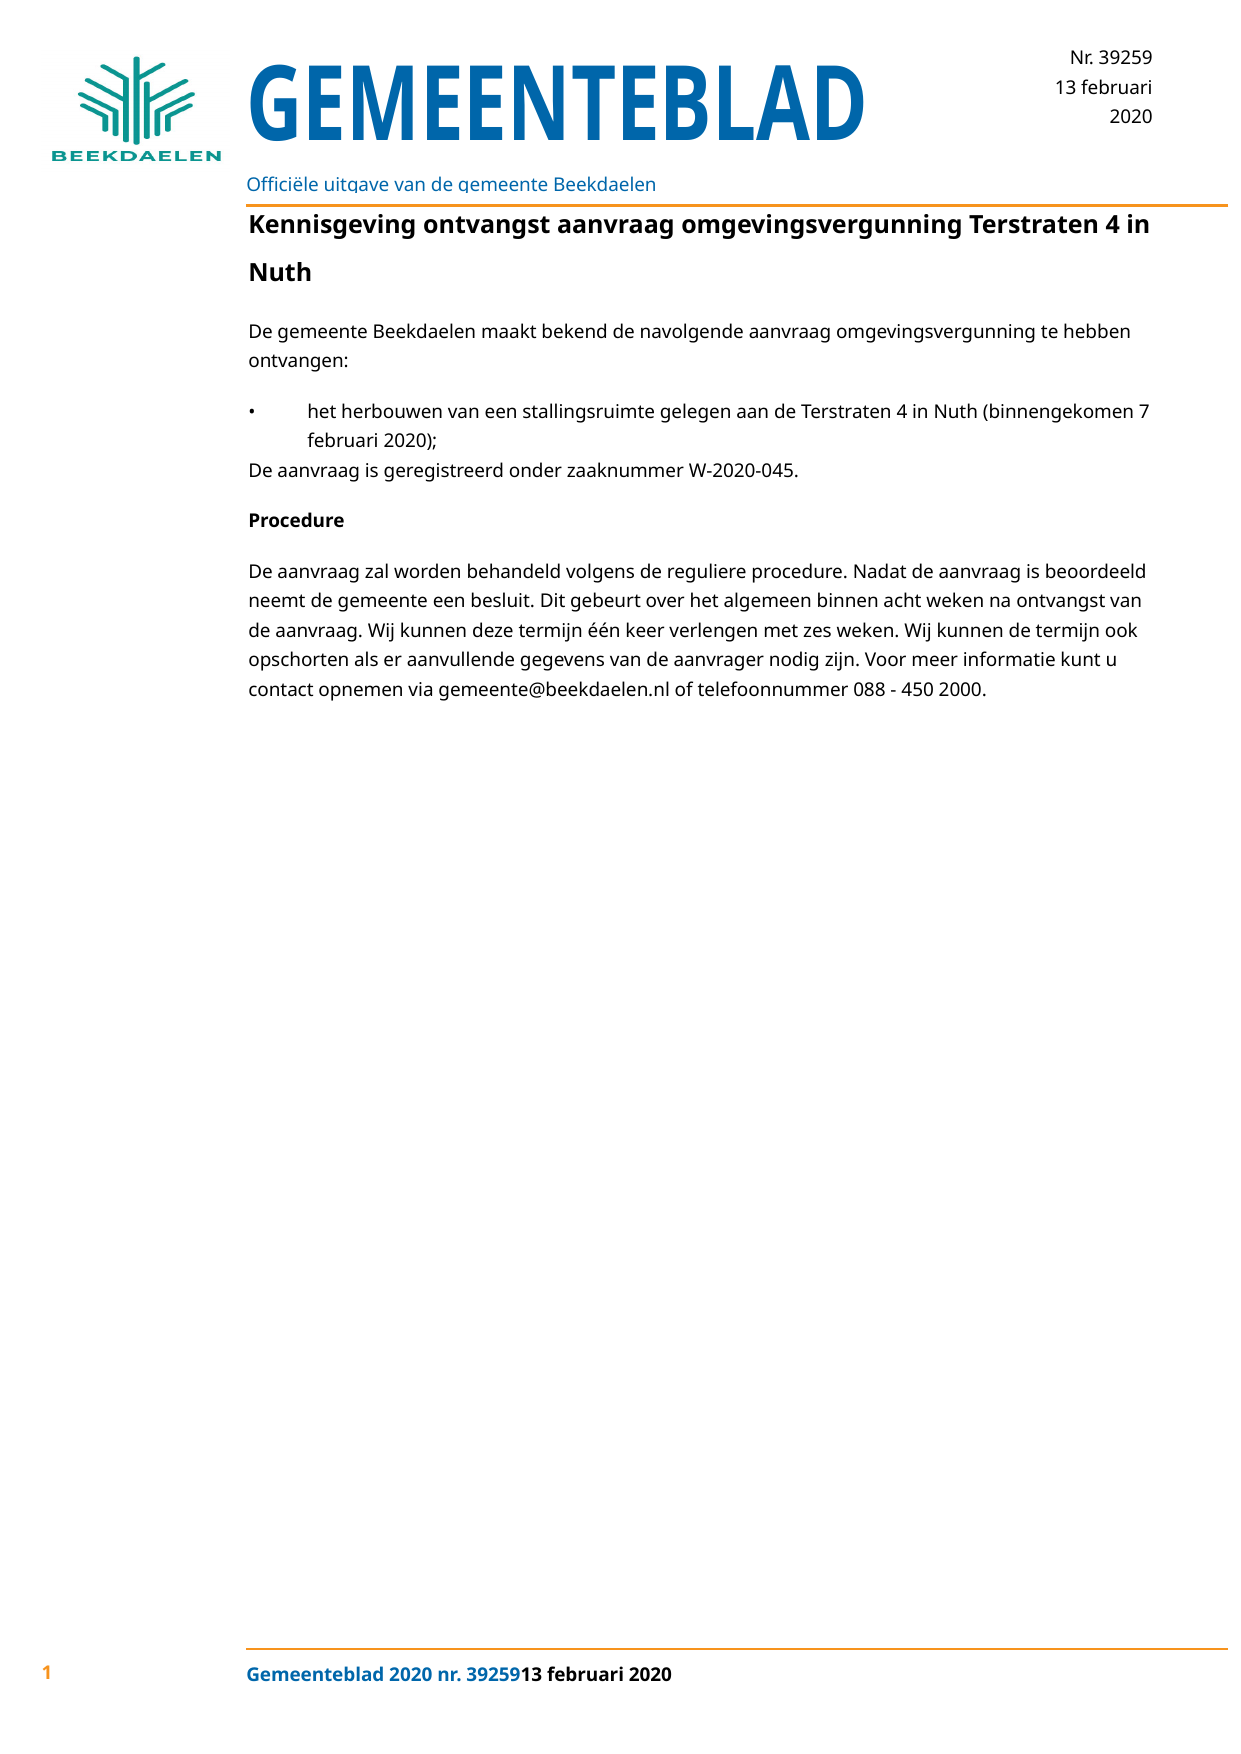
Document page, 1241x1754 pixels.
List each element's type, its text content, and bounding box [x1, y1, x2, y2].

text Procedure [248, 507, 1152, 533]
text De aanvraag zal worden behandeld volgens de reguliere procedure. Nadat de aanvraag is beoordeeld neemt de gemeente een besluit. Dit gebeurt over het algemeen binnen acht weken na ontvangst van de aanvraag. Wij kunnen deze termijn één keer verlengen met zes weken. Wij kunnen de termijn ook opschorten als er aanvullende gegevens van de aanvrager nodig zijn. Voor meer informatie kunt u contact opnemen via gemeente@beekdaelen.nl of telefoonnummer 088 - 450 2000. [248, 558, 1152, 702]
text Kennisgeving ontvangst aanvraag omgevingsvergunning Terstraten 4 in Nuth [248, 207, 1152, 288]
list het herbouwen van een stallingsruimte gelegen aan de Terstraten 4 in Nuth (binnengekomen 7 februari 2020); [248, 398, 1152, 453]
text De gemeente Beekdaelen maakt bekend de navolgende aanvraag omgevingsvergunning te hebben ontvangen: [248, 318, 1152, 373]
text De aanvraag is geregistreerd onder zaaknummer W-2020-045. [248, 457, 1152, 483]
picture [41, 47, 231, 172]
